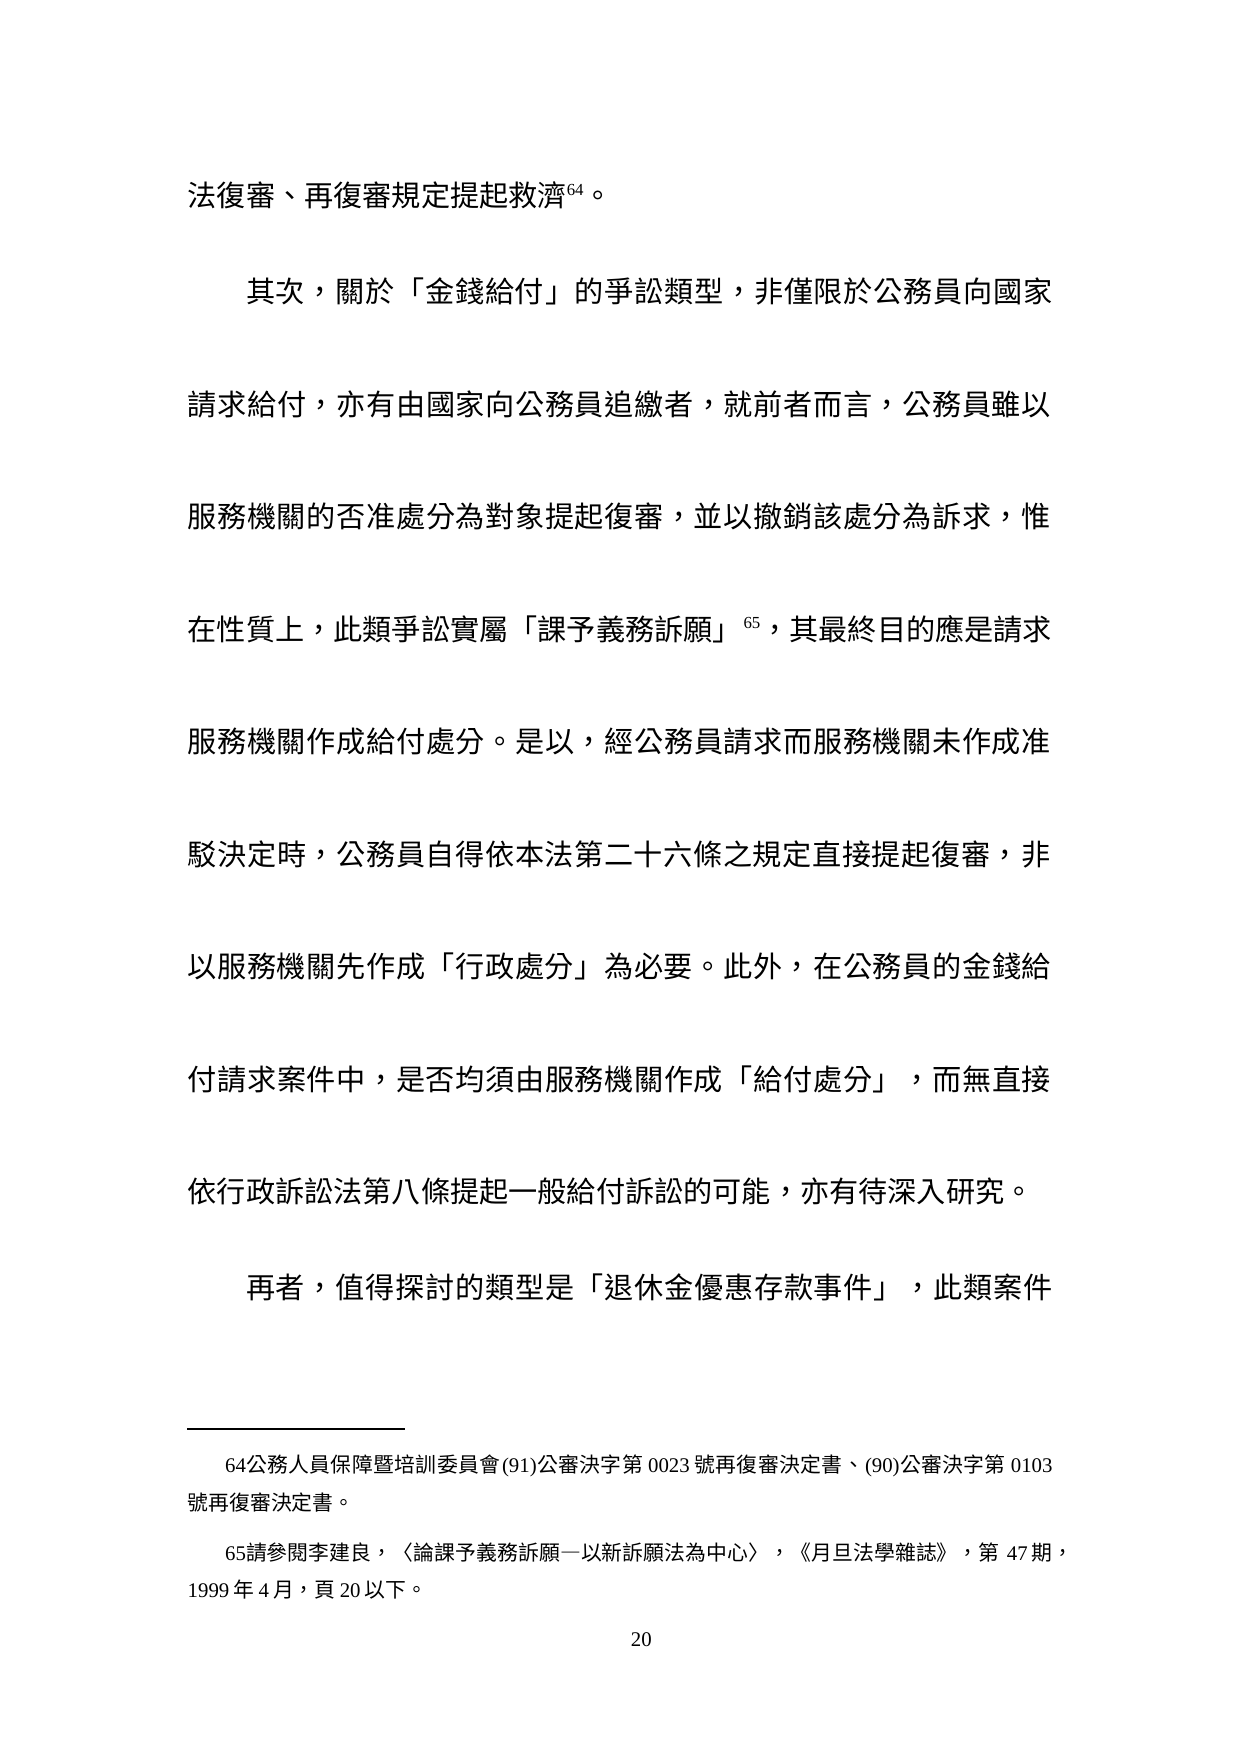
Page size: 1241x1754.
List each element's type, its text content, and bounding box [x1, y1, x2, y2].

text 請參閱李建良，〈論課予義務訴願—以新訴願法為中心〉，《月旦法學雜誌》，第47期，1999年4月，頁20以下。 [187, 1529, 1053, 1604]
text 公務人員保障暨培訓委員會(91)公審決字第0023號再復審決定書、(90)公審決字第0103號再復審決定書。 [187, 1441, 1053, 1516]
text 其次，關於「金錢給付」的爭訟類型，非僅限於公務員向國家請求給付，亦有由國家向公務員追繳者，就前者而言，公務員雖以服務機關的否准處分為對象提起復審，並以撤銷該處分為訴求，惟在性質上，此類爭訟實屬「課予義務訴願」，其最終目的應是請求服務機關作成給付處分。是以，經公務員請求而服務機關未作成准駁決定時，公務員自得依本法第二十六條之規定直接提起復審，非以服務機關先作成「行政處分」為必要。此外，在公務員的金錢給付請求案件中，是否均須由服務機關作成「給付處分」，而無直接依行政訴訟法第八條提起一般給付訴訟的可能，亦有待深入研究。 [187, 246, 1053, 1221]
text 再者，值得探討的類型是「退休金優惠存款事件」，此類案件 [187, 1242, 1053, 1317]
text 此部分的復審案件，值得注意者，乃部分被認為屬於「管理措施」或「對公務員權益尚非屬重大影響」的處分，例如曠職、休假、記過(一大過)等，由於其與公法上財產權有牽連關係(扣薪、未休假獎金)，因而從申訴標的躍升為復審標的，其雖可達到實質審究「曠職處分」或「記過處分」適法性的結果，惟此種作法仍嫌週折，不若直接承認此等決定具有行政處分的性質。同樣情形亦發生在年終考績審定事件，蓋個別「考績評定」本身，若依目前實務見解，尚非屬於復審標的，惟因年終考績審定的結果涉及晉年功俸級及相關獎金，故公務人員對之若有爭執，實務上仍許其依公務人員保障法復審、再復審規定提起救濟。 [187, 150, 1053, 225]
